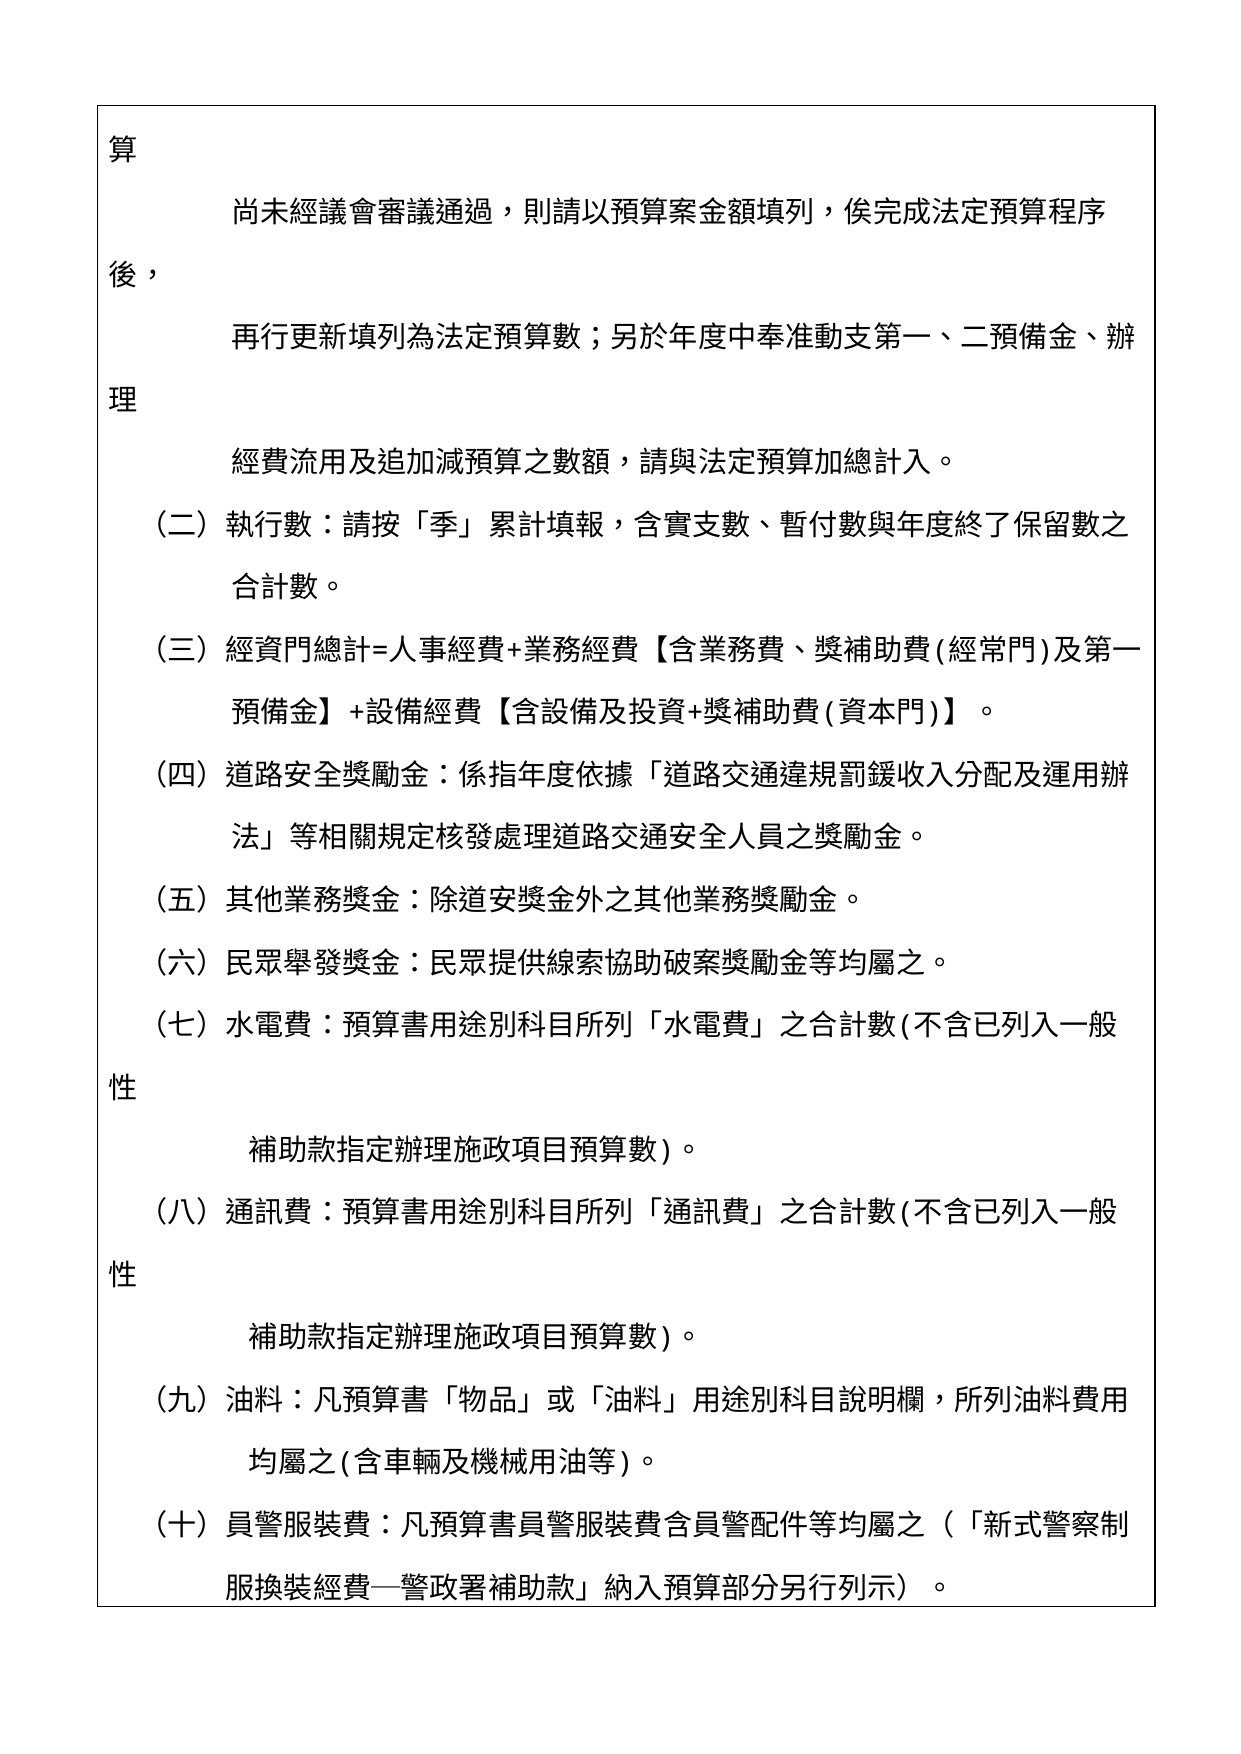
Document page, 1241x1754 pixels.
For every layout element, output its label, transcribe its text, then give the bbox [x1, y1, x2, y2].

table_header 統計資料背景說明 資料種類：各機關共同性統計 資料項目：臺中市政府警察局少年警察隊歳出預算編列暨執行統計 一、發布及編製機關單位 ＊發布機關、單位：臺中市政府警察局少年警察隊會計室 ＊編製單位：臺中市政府警察局少年警察隊會計室 ＊聯絡電話：（04）22583180 ＊傳 真：（04）22583181 ＊電子信箱：tcctom72@tcpb.gov.tw 二、發布形式 口頭： （ ）記者會或說明會 書面： （ ）新聞稿 （ ）報表 （ ）書刊，刊名： ＊電子媒體： （ ）線上書刊及資料庫，網址： （ ）磁片 （ ）光碟片 （ˇ ）其他(報表) 三、資料範圍、週期及時效 ＊統計地區範圍及對象： 本隊歲出預算編列及執行情形，均為統計對象。 ＊統計標準時間：預算數以全年度預算數為準，執行數以每季累計執行數為準。 ＊統計項目定義： （一）預算數：係指法定預算數（不含統籌科目），惟於填報時，如該年度預算 尚未經議會審議通過，則請以預算案金額填列，俟完成法定預算程序後， 再行更新填列為法定預算數；另於年度中奉准動支第一、二預備金、辦理 經費流用及追加減預算之數額，請與法定預算加總計入。 （二）執行數：請按「季」累計填報，含實支數、暫付數與年度終了保留數之 合計數。 （三）經資門總計=人事經費+業務經費【含業務費、獎補助費(經常門)及第一 預備金】+設備經費【含設備及投資+獎補助費(資本門)】。 （四）道路安全獎勵金：係指年度依據「道路交通違規罰鍰收入分配及運用辦 法」等相關規定核發處理道路交通安全人員之獎勵金。 （五）其他業務獎金：除道安獎金外之其他業務獎勵金。 （六）民眾舉發獎金：民眾提供線索協助破案獎勵金等均屬之。 （七）水電費：預算書用途別科目所列「水電費」之合計數(不含已列入一般性 補助款指定辦理施政項目預算數)。 （八）通訊費：預算書用途別科目所列「通訊費」之合計數(不含已列入一般性 補助款指定辦理施政項目預算數)。 （九）油料：凡預算書「物品」或「油料」用途別科目說明欄，所列油料費用 均屬之(含車輛及機械用油等)。 （十）員警服裝費：凡預算書員警服裝費含員警配件等均屬之（「新式警察制 服換裝經費─警政署補助款」納入預算部分另行列示）。 （十一）刑事辦案費：偵辦刑事案件所需費用等均屬之。 （十二）調閱刑案通聯費用：調閱刑案通聯所需費用等均屬之。 （十三）尿液檢驗費：毒品尿液檢驗所需費用等均屬之。 （十四）房屋建築養護費：預算書用途別科目所列「房屋建築養護費」之合計 數。 （十五）車輛及辦公器具養護費：預算書用途別科目所列「車輛及辦公器具養 護費」之合計數。 （十六）設施及機械設備養護費：預算書用途別科目所列「設施及機械設備養 護費」之合計數(不含已列入一般性補助款指定辦理施政項目預算數)。 （十七）一般性補助款指定辦理施政項目：係行政院主計總處核列各縣市(含直 轄市)政府警察機關基本設施補助款指定辦理施政項目之金額。 （十八）重要路口監視系統及行動載具：預算書說明欄，所列之金額扣除「一般性補助款指定辦理施政項目」，均於「自行編列經費」欄位表達。 （十九）汰換使用年限警車：預算書說明欄，所列之金額扣除「一般性補助款指定辦理施政項目」，均於「自行編列經費」欄位表達。 (二十) 整建警察辦公廳舍：預算書說明欄，所列之金額扣除「一般性補助款指定辦理施政項目」及「前瞻基礎建設計畫─公有危險建築補強重建」，均於「自行編列經費」欄位表達。 （二十一）前瞻基礎建設計畫─公有危險建築補強重建：預算書說明欄，所列「前瞻基礎建設計畫─公有危險建築補強重建─地方警察廳舍」之金額。 （二十二）資訊軟硬體設備費：預算書用途別科目所列「資訊軟硬體設備費」之合計數(不含已列入一般性補助款指定辦理施政項目預算數)。 ＊統計單位：元 ＊統計分類：按部分重點科目及項目分類。 ＊發布週期：季 ＊時效：第1、2、3季10日、第4季41日。 ＊資料變革：無 四、公開資料發布訊息 ＊預告發布日期：第1、2、3季於次月10日、第4季於次年2月10日(原訂預告發布日期如遇例假日或國定假日則延至下一個工作日發布) ＊同步發送單位：臺中市政府主計處、臺中市政府警察局 五、資料品質 ＊統計指標編製方法與資料來源說明： 1.由本隊會計室依據歲出預算明細分類帳彙編。 2.年度執行中，如發生動支預備金(含動一及動二)、經費流用及辦理追加減預 算之情事，各季預算數因而增減變動，則請於備註欄位敘明。 ＊統計資料交叉查核及確保資料合理性之機制：總計＝各項編制類別加總。 六、須注意及預定改變之事項：*30910-02-01-3 七、其他事項：無 [98, 106, 1154, 1606]
